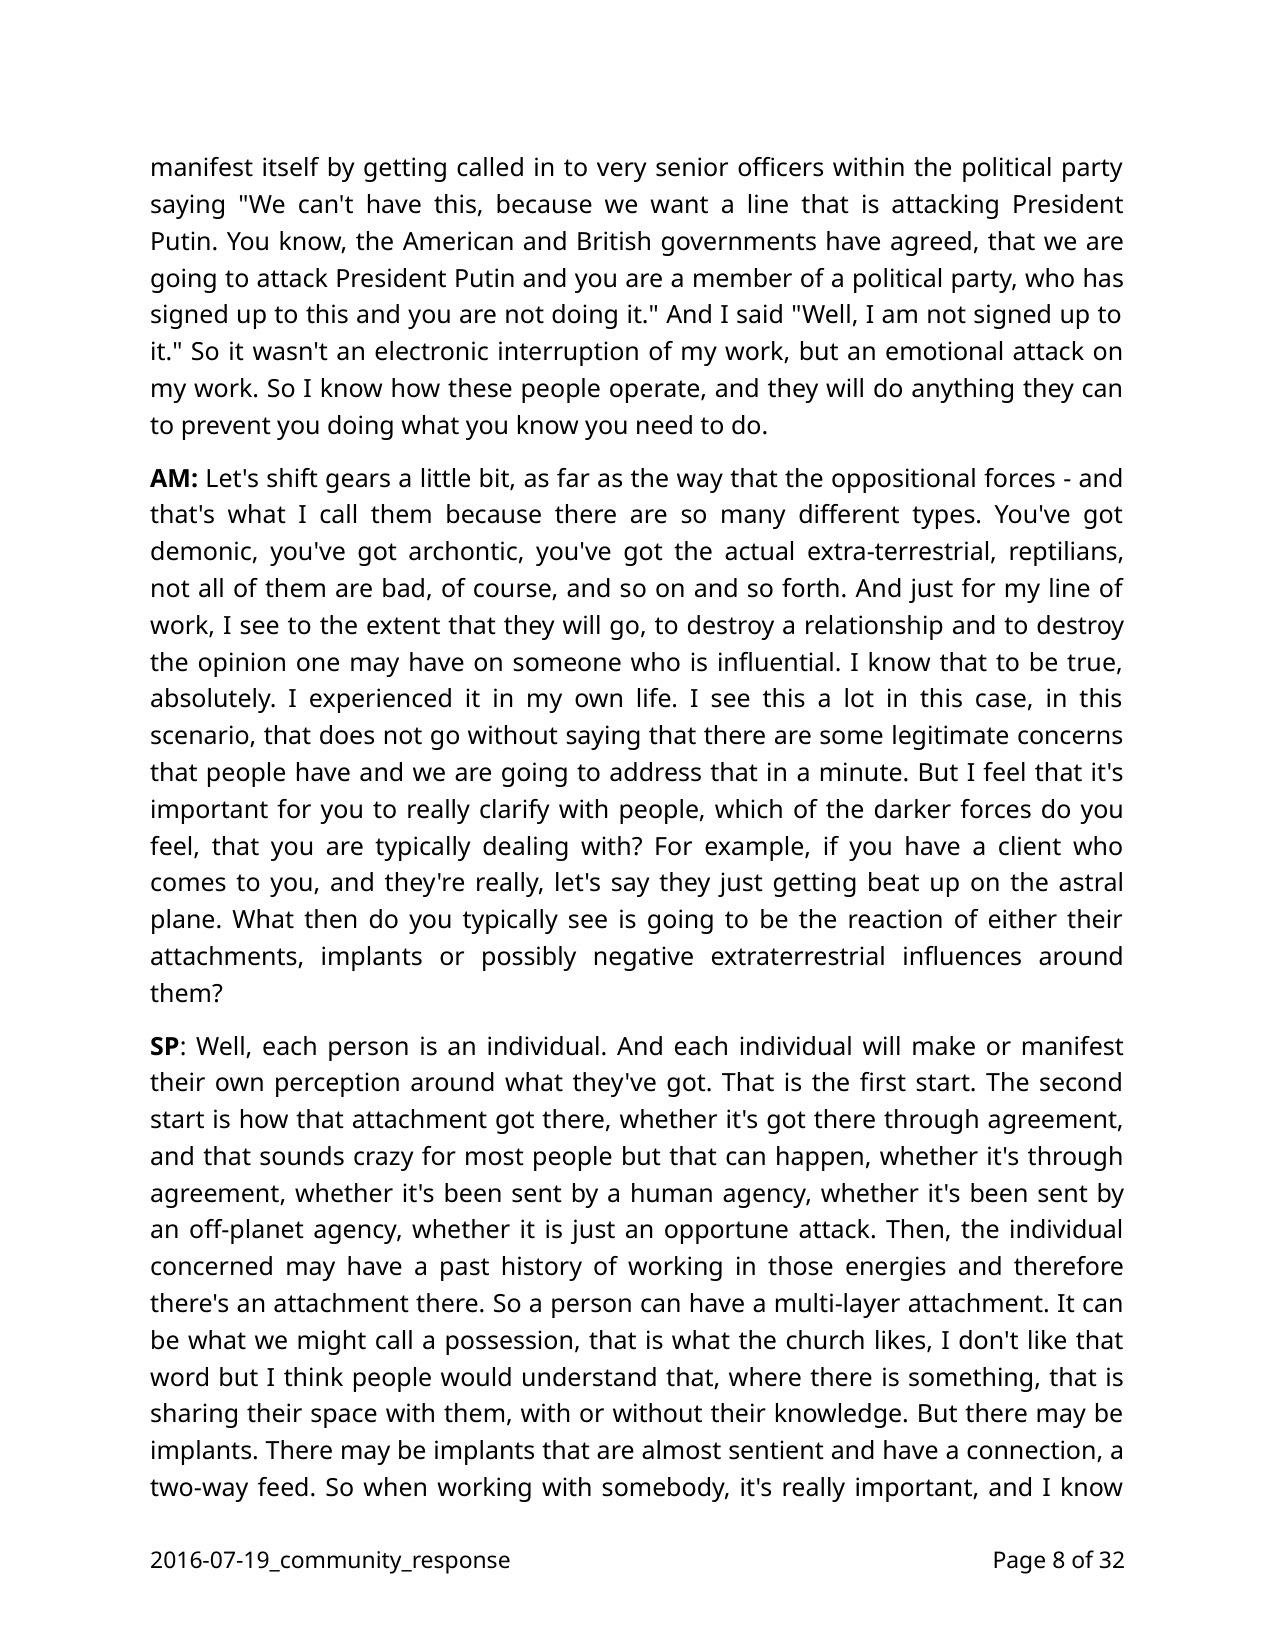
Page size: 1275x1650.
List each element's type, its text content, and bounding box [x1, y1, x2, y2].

text SP: Well, each person is an individual. And each individual will make or manifest their own perception around what they've got. That is the first start. The second start is how that attachment got there, whether it's got there through agreement, and that sounds crazy for most people but that can happen, whether it's through agreement, whether it's been sent by a human agency, whether it's been sent by an off-planet agency, whether it is just an opportune attack. Then, the individual concerned may have a past history of working in those energies and therefore there's an attachment there. So a person can have a multi-layer attachment. It can be what we might call a possession, that is what the church likes, I don't like that word but I think people would understand that, where there is something, that is sharing their space with them, with or without their knowledge. But there may be implants. There may be implants that are almost sentient and have a connection, a two-way feed. So when working with somebody, it's really important, and I know [150, 1028, 1125, 1503]
text AM: Let's shift gears a little bit, as far as the way that the oppositional forces - and that's what I call them because there are so many different types. You've got demonic, you've got archontic, you've got the actual extra-terrestrial, reptilians, not all of them are bad, of course, and so on and so forth. And just for my line of work, I see to the extent that they will go, to destroy a relationship and to destroy the opinion one may have on someone who is influential. I know that to be true, absolutely. I experienced it in my own life. I see this a lot in this case, in this scenario, that does not go without saying that there are some legitimate concerns that people have and we are going to address that in a minute. But I feel that it's important for you to really clarify with people, which of the darker forces do you feel, that you are typically dealing with? For example, if you have a client who comes to you, and they're really, let's say they just getting beat up on the astral plane. What then do you typically see is going to be the reaction of either their attachments, implants or possibly negative extraterrestrial influences around them? [150, 460, 1125, 1009]
text manifest itself by getting called in to very senior officers within the political party saying "We can't have this, because we want a line that is attacking President Putin. You know, the American and British governments have agreed, that we are going to attack President Putin and you are a member of a political party, who has signed up to this and you are not doing it." And I said "Well, I am not signed up to it." So it wasn't an electronic interruption of my work, but an emotional attack on my work. So I know how these people operate, and they will do anything they can to prevent you doing what you know you need to do. [150, 150, 1125, 441]
